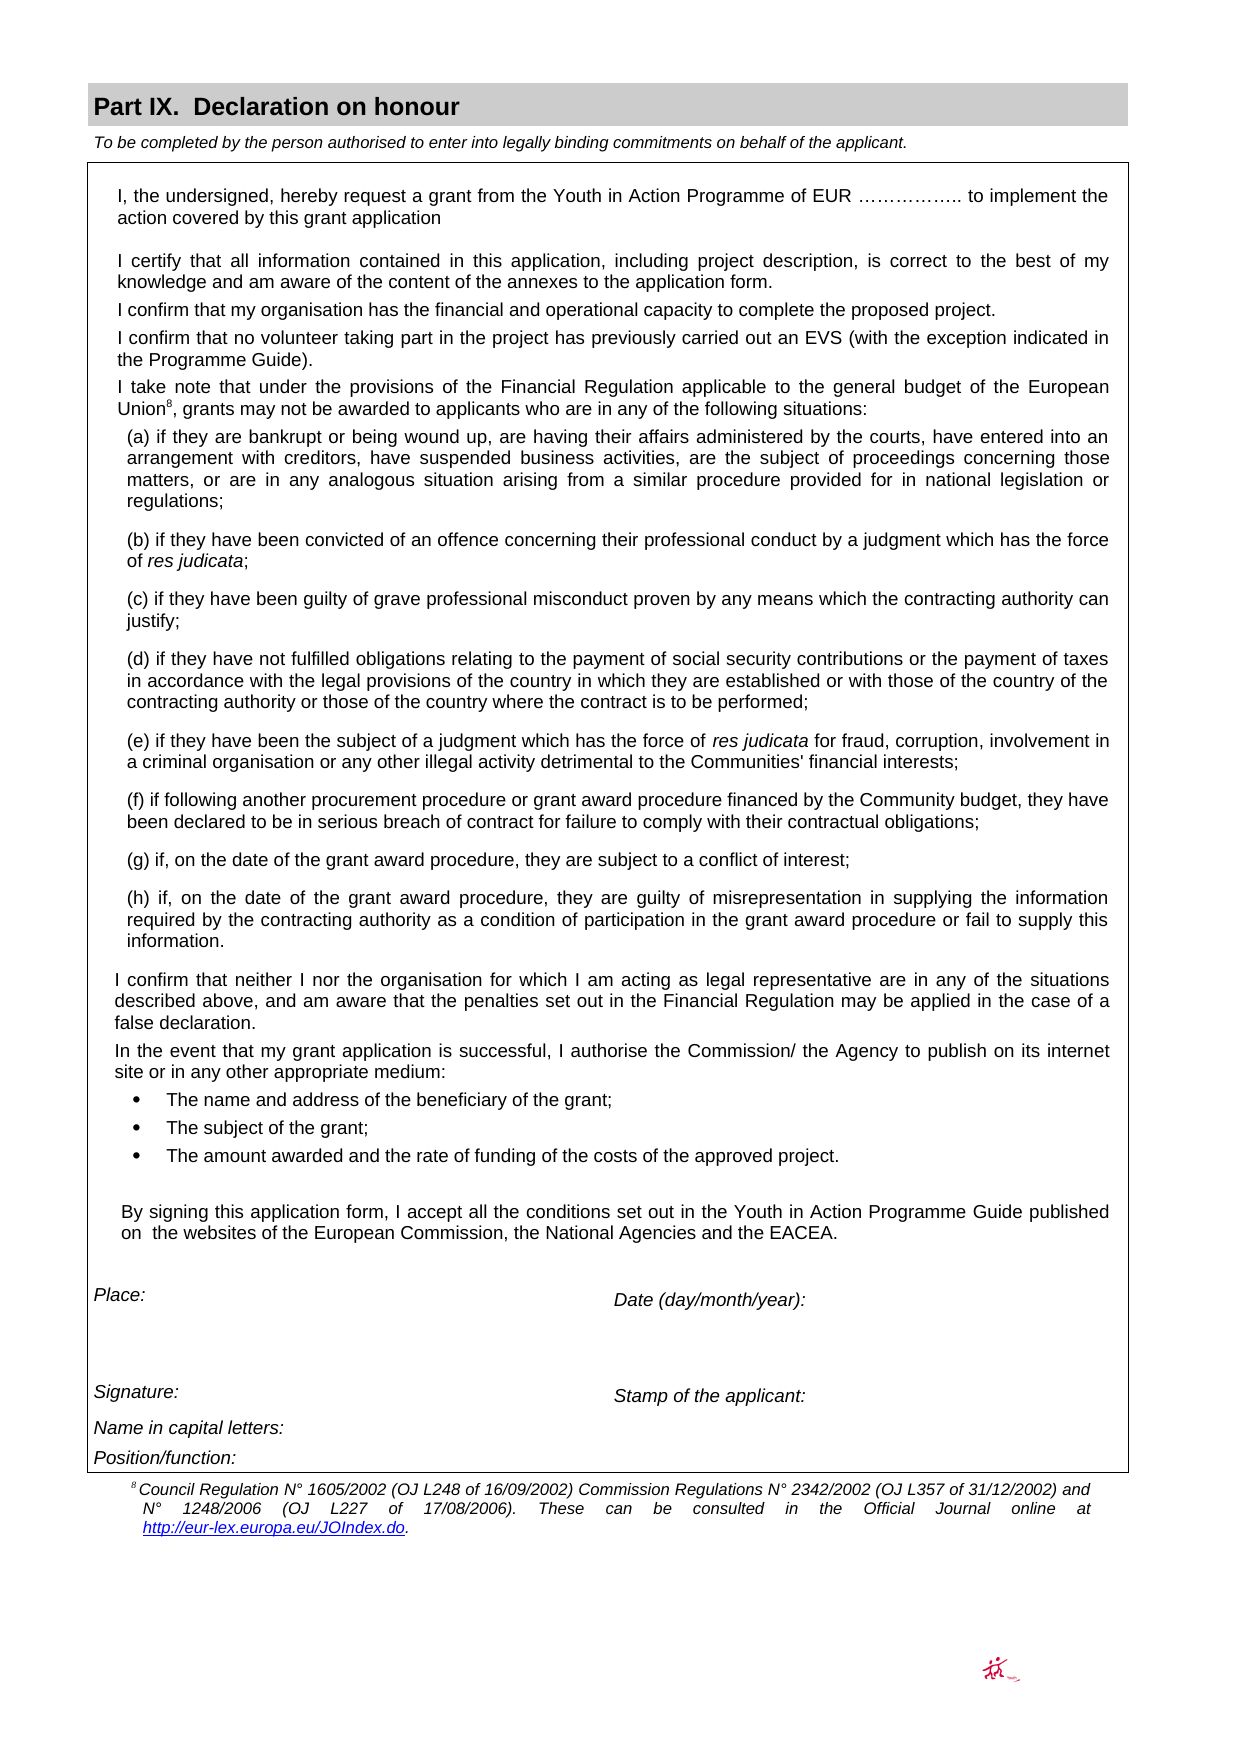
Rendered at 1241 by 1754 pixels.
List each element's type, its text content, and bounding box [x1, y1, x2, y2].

picture [980, 1655, 1023, 1686]
table_cell Place: [88, 1280, 348, 1316]
table_cell [348, 1413, 1128, 1442]
table_cell To be completed by the person authorised to enter into legally binding commitments on behalf of the applicant. [88, 126, 1128, 162]
table_cell [348, 1316, 1128, 1346]
table_cell [348, 1442, 1128, 1472]
table_header Part IX. Declaration on honour [88, 83, 1128, 126]
table_cell [868, 1244, 1128, 1280]
table_cell [868, 1280, 1128, 1316]
table_cell [348, 1244, 608, 1280]
table_cell [88, 1244, 348, 1280]
table_cell Signature: [88, 1376, 348, 1412]
table_cell [88, 1346, 348, 1376]
text 8 Council Regulation N° 1605/2002 (OJ L248 of 16/09/2002) Commission Regulations N° 2342/2002 (OJ L357 of 31/12/2002) and N° 1248/2006 (OJ L227 of 17/08/2006). These can be consulted in the Official Journal online at http://eur-lex.europa.eu/JOIndex.do. [131, 1479, 1093, 1537]
table_cell [348, 1346, 1128, 1376]
table_cell Stamp of the applicant: [608, 1376, 1128, 1412]
table_cell [88, 1316, 348, 1346]
table_cell Date (day/month/year): [608, 1280, 868, 1316]
table_cell Position/function: [88, 1442, 348, 1472]
table_cell [348, 1280, 608, 1316]
table_cell [608, 1244, 868, 1280]
table_cell I, the undersigned, hereby request a grant from the Youth in Action Programme of EUR …………….. to implement the action covered by this grant application I certify that all information contained in this application, including project description, is correct to the best of my knowledge and am aware of the content of the annexes to the application form. I confirm that my organisation has the financial and operational capacity to complete the proposed project. I confirm that no volunteer taking part in the project has previously carried out an EVS (with the exception indicated in the Programme Guide). I take note that under the provisions of the Financial Regulation applicable to the general budget of the European Union8, grants may not be awarded to applicants who are in any of the following situations: (a) if they are bankrupt or being wound up, are having their affairs administered by the courts, have entered into an arrangement with creditors, have suspended business activities, are the subject of proceedings concerning those matters, or are in any analogous situation arising from a similar procedure provided for in national legislation or regulations; (b) if they have been convicted of an offence concerning their professional conduct by a judgment which has the force of res judicata; (c) if they have been guilty of grave professional misconduct proven by any means which the contracting authority can justify; (d) if they have not fulfilled obligations relating to the payment of social security contributions or the payment of taxes in accordance with the legal provisions of the country in which they are established or with those of the country of the contracting authority or those of the country where the contract is to be performed; (e) if they have been the subject of a judgment which has the force of res judicata for fraud, corruption, involvement in a criminal organisation or any other illegal activity detrimental to the Communities' financial interests; (f) if following another procurement procedure or grant award procedure financed by the Community budget, they have been declared to be in serious breach of contract for failure to comply with their contractual obligations; (g) if, on the date of the grant award procedure, they are subject to a conflict of interest; (h) if, on the date of the grant award procedure, they are guilty of misrepresentation in supplying the information required by the contracting authority as a condition of participation in the grant award procedure or fail to supply this information. I confirm that neither I nor the organisation for which I am acting as legal representative are in any of the situations described above, and am aware that the penalties set out in the Financial Regulation may be applied in the case of a false declaration. In the event that my grant application is successful, I authorise the Commission/ the Agency to publish on its internet site or in any other appropriate medium: The name and address of the beneficiary of the grant; The subject of the grant; The amount awarded and the rate of funding of the costs of the approved project. By signing this application form, I accept all the conditions set out in the Youth in Action Programme Guide published on the websites of the European Commission, the National Agencies and the EACEA. [88, 163, 1128, 1243]
table_cell [348, 1376, 608, 1412]
table_cell Name in capital letters: [88, 1413, 348, 1442]
